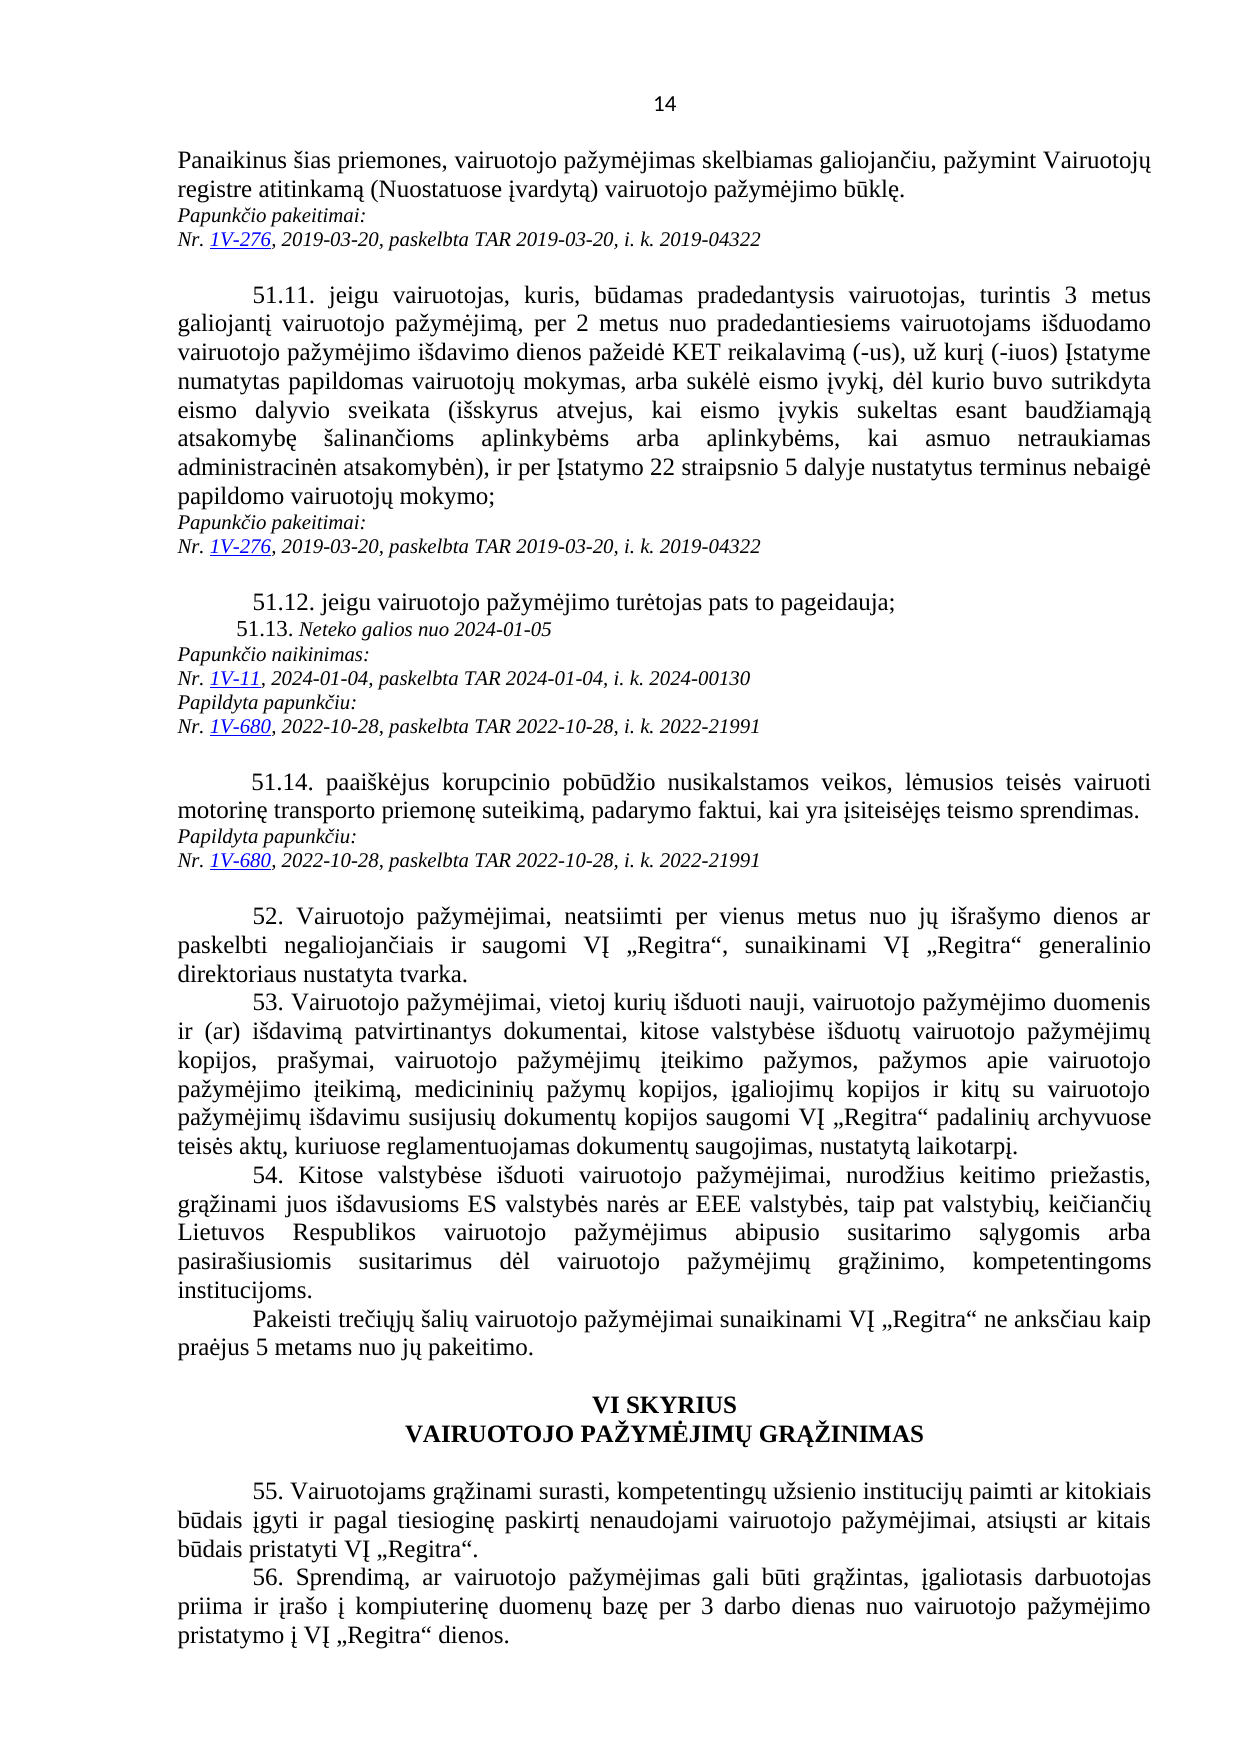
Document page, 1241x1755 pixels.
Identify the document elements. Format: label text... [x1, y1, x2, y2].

text 51.12. jeigu vairuotojo pažymėjimo turėtojas pats to pageidauja; [177, 587, 1152, 615]
text Nr. 1V-276, 2019-03-20, paskelbta TAR 2019-03-20, i. k. 2019-04322 [177, 534, 1152, 558]
text 51.11. jeigu vairuotojas, kuris, būdamas pradedantysis vairuotojas, turintis 3 metus galiojantį vairuotojo pažymėjimą, per 2 metus nuo pradedantiesiems vairuotojams išduodamo vairuotojo pažymėjimo išdavimo dienos pažeidė KET reikalavimą (-us), už kurį (-iuos) Įstatyme numatytas papildomas vairuotojų mokymas, arba sukėlė eismo įvykį, dėl kurio buvo sutrikdyta eismo dalyvio sveikata (išskyrus atvejus, kai eismo įvykis sukeltas esant baudžiamąją atsakomybę šalinančioms aplinkybėms arba aplinkybėms, kai asmuo netraukiamas administracinėn atsakomybėn), ir per Įstatymo 22 straipsnio 5 dalyje nustatytus terminus nebaigė papildomo vairuotojų mokymo; [177, 280, 1152, 510]
text Papunkčio pakeitimai: [177, 203, 1152, 227]
text Papunkčio naikinimas: [177, 642, 1152, 666]
text Panaikinus šias priemones, vairuotojo pažymėjimas skelbiamas galiojančiu, pažymint Vairuotojų registre atitinkamą (Nuostatuose įvardytą) vairuotojo pažymėjimo būklę. [177, 145, 1152, 203]
text Nr. 1V-276, 2019-03-20, paskelbta TAR 2019-03-20, i. k. 2019-04322 [177, 227, 1152, 251]
subtitle VI SKYRIUS [177, 1390, 1152, 1419]
text 56. Sprendimą, ar vairuotojo pažymėjimas gali būti grąžintas, įgaliotasis darbuotojas priima ir įrašo į kompiuterinę duomenų bazę per 3 darbo dienas nuo vairuotojo pažymėjimo pristatymo į VĮ „Regitra“ dienos. [177, 1562, 1152, 1649]
text Papildyta papunkčiu: [177, 824, 1152, 848]
text 55. Vairuotojams grąžinami surasti, kompetentingų užsienio institucijų paimti ar kitokiais būdais įgyti ir pagal tiesioginę paskirtį nenaudojami vairuotojo pažymėjimai, atsiųsti ar kitais būdais pristatyti VĮ „Regitra“. [177, 1476, 1152, 1562]
text Pakeisti trečiųjų šalių vairuotojo pažymėjimai sunaikinami VĮ „Regitra“ ne anksčiau kaip praėjus 5 metams nuo jų pakeitimo. [177, 1304, 1152, 1361]
text Nr. 1V-680, 2022-10-28, paskelbta TAR 2022-10-28, i. k. 2022-21991 [177, 714, 1152, 738]
text Nr. 1V-11, 2024-01-04, paskelbta TAR 2024-01-04, i. k. 2024-00130 [177, 666, 1152, 690]
text Nr. 1V-680, 2022-10-28, paskelbta TAR 2022-10-28, i. k. 2022-21991 [177, 848, 1152, 872]
text 51.13. Neteko galios nuo 2024-01-05 [177, 615, 1152, 642]
text 54. Kitose valstybėse išduoti vairuotojo pažymėjimai, nurodžius keitimo priežastis, grąžinami juos išdavusioms ES valstybės narės ar EEE valstybės, taip pat valstybių, keičiančių Lietuvos Respublikos vairuotojo pažymėjimus abipusio susitarimo sąlygomis arba pasirašiusiomis susitarimus dėl vairuotojo pažymėjimų grąžinimo, kompetentingoms institucijoms. [177, 1160, 1152, 1304]
subtitle VAIRUOTOJO PAŽYMĖJIMŲ GRĄŽINIMAS [177, 1419, 1152, 1447]
text Papunkčio pakeitimai: [177, 510, 1152, 534]
text Papildyta papunkčiu: [177, 690, 1152, 714]
text 52. Vairuotojo pažymėjimai, neatsiimti per vienus metus nuo jų išrašymo dienos ar paskelbti negaliojančiais ir saugomi VĮ „Regitra“, sunaikinami VĮ „Regitra“ generalinio direktoriaus nustatyta tvarka. [177, 901, 1152, 987]
text 53. Vairuotojo pažymėjimai, vietoj kurių išduoti nauji, vairuotojo pažymėjimo duomenis ir (ar) išdavimą patvirtinantys dokumentai, kitose valstybėse išduotų vairuotojo pažymėjimų kopijos, prašymai, vairuotojo pažymėjimų įteikimo pažymos, pažymos apie vairuotojo pažymėjimo įteikimą, medicininių pažymų kopijos, įgaliojimų kopijos ir kitų su vairuotojo pažymėjimų išdavimu susijusių dokumentų kopijos saugomi VĮ „Regitra“ padalinių archyvuose teisės aktų, kuriuose reglamentuojamas dokumentų saugojimas, nustatytą laikotarpį. [177, 987, 1152, 1160]
text 51.14. paaiškėjus korupcinio pobūdžio nusikalstamos veikos, lėmusios teisės vairuoti motorinę transporto priemonę suteikimą, padarymo faktui, kai yra įsiteisėjęs teismo sprendimas. [177, 767, 1152, 824]
